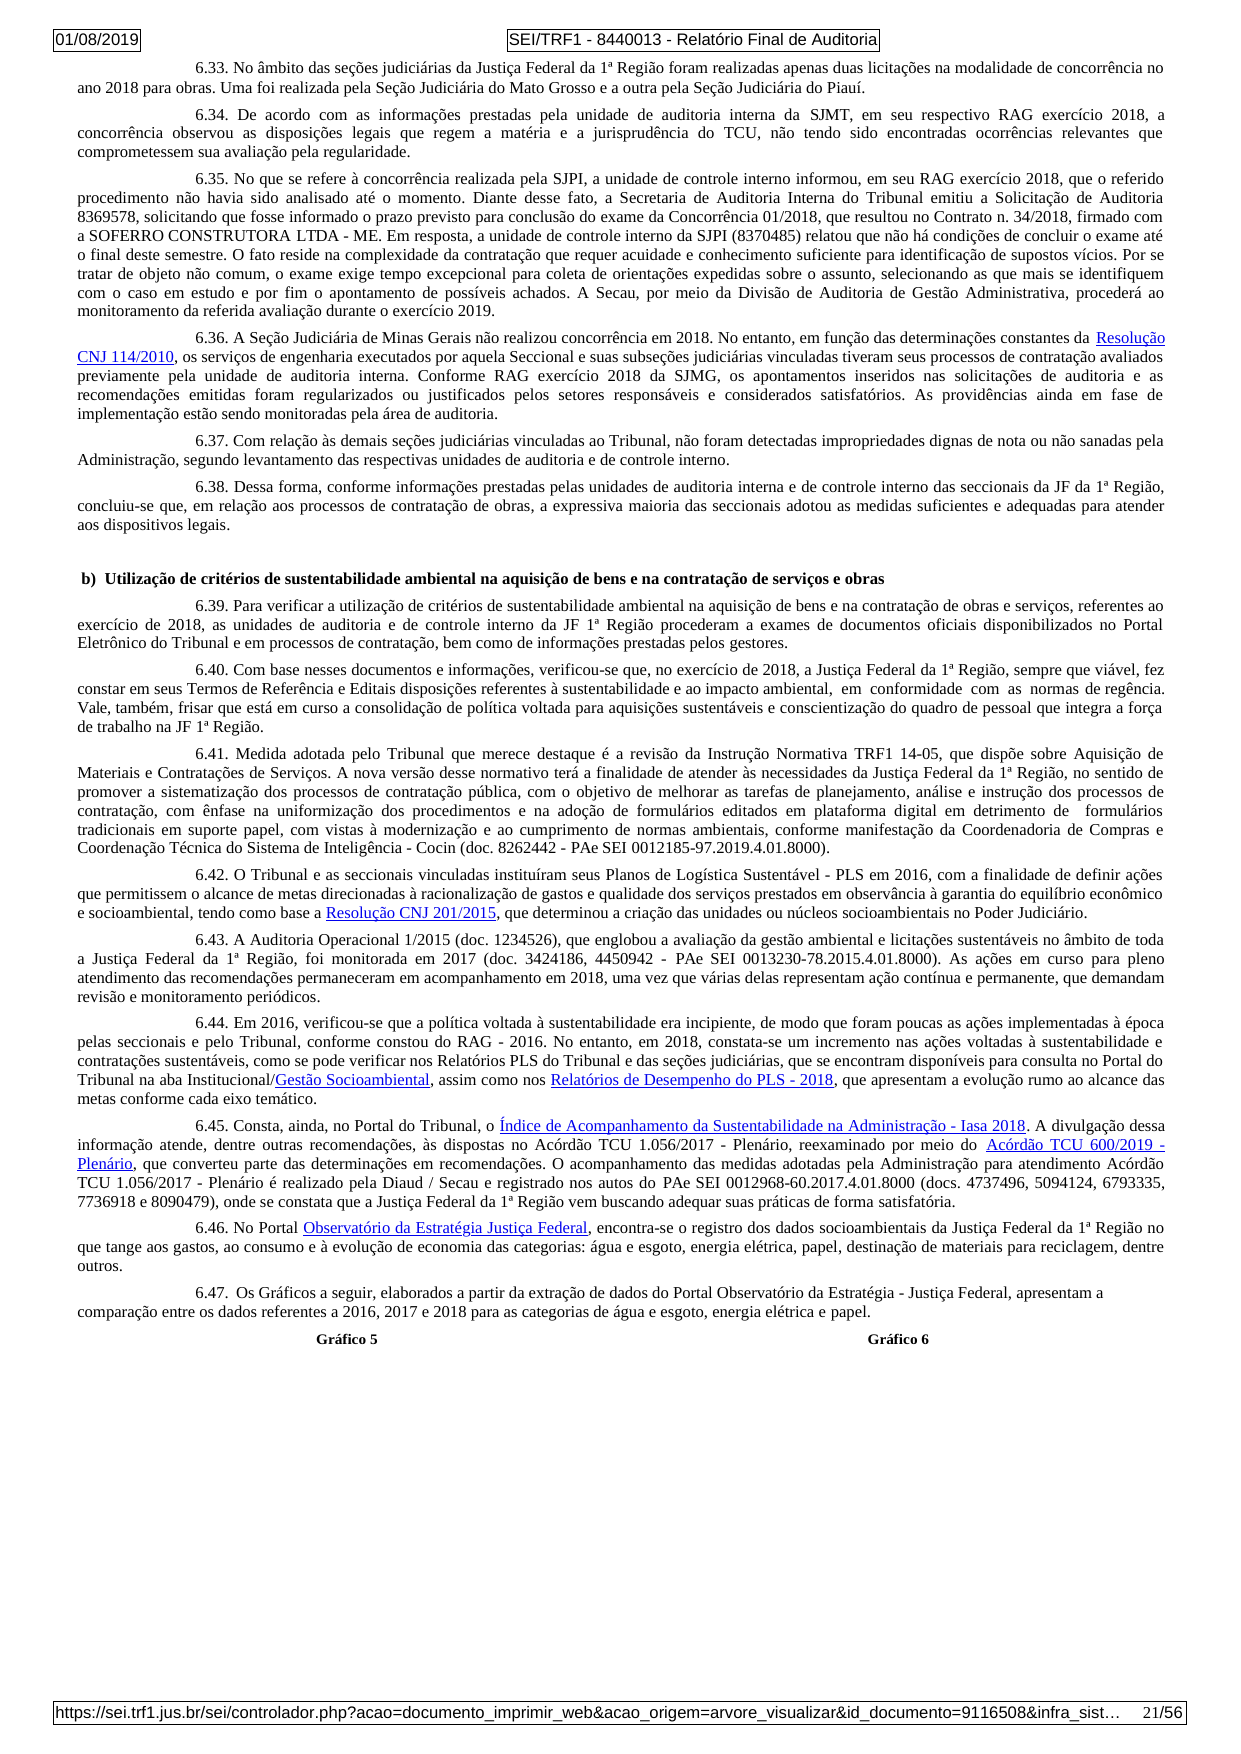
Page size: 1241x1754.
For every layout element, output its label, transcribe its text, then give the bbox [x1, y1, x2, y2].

list No Portal Observatório da Estratégia Justiça Federal, encontra-se o registro dos dados socioambientais da Justiça Federal da 1ª Região no que tange aos gastos, ao consumo e à evolução de economia das categorias: água e esgoto, energia elétrica, papel, destinação de materiais para reciclagem, dentre outros. [77, 1219, 1165, 1275]
list No âmbito das seções judiciárias da Justiça Federal da 1ª Região foram realizadas apenas duas licitações na modalidade de concorrência no ano 2018 para obras. Uma foi realizada pela Seção Judiciária do Mato Grosso e a outra pela Seção Judiciária do Piauí. [77, 59, 1165, 97]
list Os Gráficos a seguir, elaborados a partir da extração de dados do Portal Observatório da Estratégia - Justiça Federal, apresentam a comparação entre os dados referentes a 2016, 2017 e 2018 para as categorias de água e esgoto, energia elétrica e papel. [77, 1283, 1164, 1321]
list De acordo com as informações prestadas pela unidade de auditoria interna da SJMT, em seu respectivo RAG exercício 2018, a concorrência observou as disposições legais que regem a matéria e a jurisprudência do TCU, não tendo sido encontradas ocorrências relevantes que comprometessem sua avaliação pela regularidade. [77, 105, 1166, 161]
text Gráfico 5 Gráfico 6 [58, 1331, 1186, 1348]
list A Seção Judiciária de Minas Gerais não realizou concorrência em 2018. No entanto, em função das determinações constantes da Resolução CNJ 114/2010, os serviços de engenharia executados por aquela Seccional e suas subseções judiciárias vinculadas tiveram seus processos de contratação avaliados previamente pela unidade de auditoria interna. Conforme RAG exercício 2018 da SJMG, os apontamentos inseridos nas solicitações de auditoria e as recomendações emitidas foram regularizados ou justificados pelos setores responsáveis e considerados satisfatórios. As providências ainda em fase de implementação estão sendo monitoradas pela área de auditoria. [77, 329, 1165, 423]
list Com base nesses documentos e informações, verificou-se que, no exercício de 2018, a Justiça Federal da 1ª Região, sempre que viável, fez constar em seus Termos de Referência e Editais disposições referentes à sustentabilidade e ao impacto ambiental, em conformidade com as normas de regência. Vale, também, frisar que está em curso a consolidação de política voltada para aquisições sustentáveis e conscientização do quadro de pessoal que integra a força de trabalho na JF 1ª Região. [77, 661, 1165, 736]
list Em 2016, verificou-se que a política voltada à sustentabilidade era incipiente, de modo que foram poucas as ações implementadas à época pelas seccionais e pelo Tribunal, conforme constou do RAG - 2016. No entanto, em 2018, constata-se um incremento nas ações voltadas à sustentabilidade e contratações sustentáveis, como se pode verificar nos Relatórios PLS do Tribunal e das seções judiciárias, que se encontram disponíveis para consulta no Portal do Tribunal na aba Institucional/Gestão Socioambiental, assim como nos Relatórios de Desempenho do PLS - 2018, que apresentam a evolução rumo ao alcance das metas conforme cada eixo temático. [77, 1014, 1165, 1108]
list Dessa forma, conforme informações prestadas pelas unidades de auditoria interna e de controle interno das seccionais da JF da 1ª Região, concluiu-se que, em relação aos processos de contratação de obras, a expressiva maioria das seccionais adotou as medidas suficientes e adequadas para atender aos dispositivos legais. [77, 477, 1165, 533]
list Com relação às demais seções judiciárias vinculadas ao Tribunal, não foram detectadas impropriedades dignas de nota ou não sanadas pela Administração, segundo levantamento das respectivas unidades de auditoria e de controle interno. [77, 431, 1164, 469]
subtitle Utilização de critérios de sustentabilidade ambiental na aquisição de bens e na contratação de serviços e obras [81, 568, 1196, 588]
list Consta, ainda, no Portal do Tribunal, o Índice de Acompanhamento da Sustentabilidade na Administração - Iasa 2018. A divulgação dessa informação atende, dentre outras recomendações, às dispostas no Acórdão TCU 1.056/2017 - Plenário, reexaminado por meio do Acórdão TCU 600/2019 - Plenário, que converteu parte das determinações em recomendações. O acompanhamento das medidas adotadas pela Administração para atendimento Acórdão TCU 1.056/2017 - Plenário é realizado pela Diaud / Secau e registrado nos autos do PAe SEI 0012968-60.2017.4.01.8000 (docs. 4737496, 5094124, 6793335, 7736918 e 8090479), onde se constata que a Justiça Federal da 1ª Região vem buscando adequar suas práticas de forma satisfatória. [77, 1116, 1165, 1211]
list Medida adotada pelo Tribunal que merece destaque é a revisão da Instrução Normativa TRF1 14-05, que dispõe sobre Aquisição de Materiais e Contratações de Serviços. A nova versão desse normativo terá a finalidade de atender às necessidades da Justiça Federal da 1ª Região, no sentido de promover a sistematização dos processos de contratação pública, com o objetivo de melhorar as tarefas de planejamento, análise e instrução dos processos de contratação, com ênfase na uniformização dos procedimentos e na adoção de formulários editados em plataforma digital em detrimento de formulários tradicionais em suporte papel, com vistas à modernização e ao cumprimento de normas ambientais, conforme manifestação da Coordenadoria de Compras e Coordenação Técnica do Sistema de Inteligência - Cocin (doc. 8262442 - PAe SEI 0012185-97.2019.4.01.8000). [77, 744, 1166, 857]
list No que se refere à concorrência realizada pela SJPI, a unidade de controle interno informou, em seu RAG exercício 2018, que o referido procedimento não havia sido analisado até o momento. Diante desse fato, a Secretaria de Auditoria Interna do Tribunal emitiu a Solicitação de Auditoria 8369578, solicitando que fosse informado o prazo previsto para conclusão do exame da Concorrência 01/2018, que resultou no Contrato n. 34/2018, firmado com a SOFERRO CONSTRUTORA LTDA - ME. Em resposta, a unidade de controle interno da SJPI (8370485) relatou que não há condições de concluir o exame até o final deste semestre. O fato reside na complexidade da contratação que requer acuidade e conhecimento suficiente para identificação de supostos vícios. Por se tratar de objeto não comum, o exame exige tempo excepcional para coleta de orientações expedidas sobre o assunto, selecionando as que mais se identifiquem com o caso em estudo e por fim o apontamento de possíveis achados. A Secau, por meio da Divisão de Auditoria de Gestão Administrativa, procederá ao monitoramento da referida avaliação durante o exercício 2019. [77, 170, 1166, 320]
list O Tribunal e as seccionais vinculadas instituíram seus Planos de Logística Sustentável - PLS em 2016, com a finalidade de definir ações que permitissem o alcance de metas direcionadas à racionalização de gastos e qualidade dos serviços prestados em observância à garantia do equilíbrio econômico e socioambiental, tendo como base a Resolução CNJ 201/2015, que determinou a criação das unidades ou núcleos socioambientais no Poder Judiciário. [77, 866, 1165, 922]
list Para verificar a utilização de critérios de sustentabilidade ambiental na aquisição de bens e na contratação de obras e serviços, referentes ao exercício de 2018, as unidades de auditoria e de controle interno da JF 1ª Região procederam a exames de documentos oficiais disponibilizados no Portal Eletrônico do Tribunal e em processos de contratação, bem como de informações prestadas pelos gestores. [77, 596, 1166, 652]
list A Auditoria Operacional 1/2015 (doc. 1234526), que englobou a avaliação da gestão ambiental e licitações sustentáveis no âmbito de toda a Justiça Federal da 1ª Região, foi monitorada em 2017 (doc. 3424186, 4450942 - PAe SEI 0013230-78.2015.4.01.8000). As ações em curso para pleno atendimento das recomendações permaneceram em acompanhamento em 2018, uma vez que várias delas representam ação contínua e permanente, que demandam revisão e monitoramento periódicos. [77, 930, 1165, 1006]
